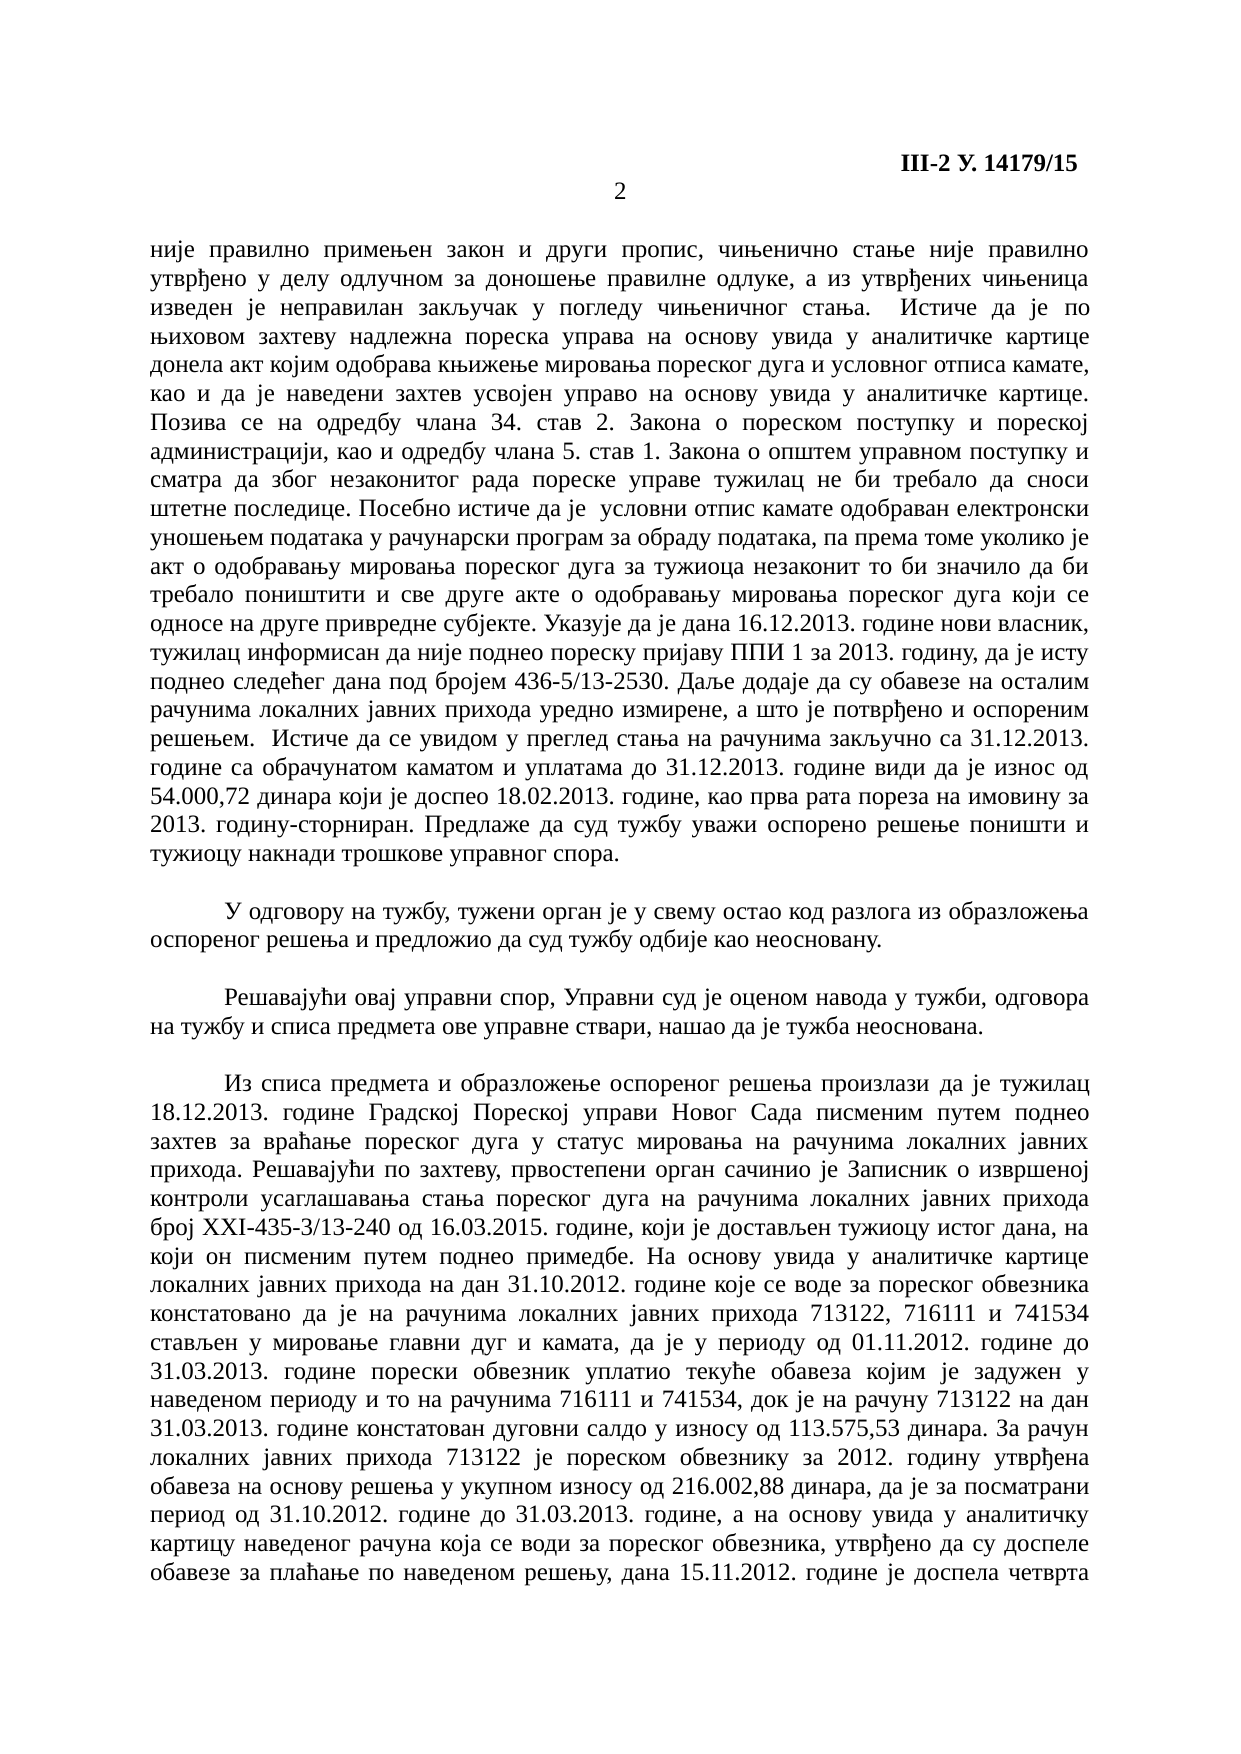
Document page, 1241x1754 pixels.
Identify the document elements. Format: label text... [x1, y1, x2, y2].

text Из списа предмета и образложење оспореног решења произлази да је тужилац 18.12.2013. године Градској Пореској управи Новог Сада писменим путем поднео захтев за враћање пореског дуга у статус мировања на рачунима локалних јавних прихода. Решавајући по захтеву, првостепени орган сачинио је Записник о извршеној контроли усаглашавања стања пореског дуга на рачунима локалних јавних прихода број ХХI-435-3/13-240 од 16.03.2015. године, који је достављен тужиоцу истог дана, на који он писменим путем поднео примедбе. На основу увида у аналитичке картице локалних јавних прихода на дан 31.10.2012. године које се воде за пореског обвезника констатовано да је на рачунима локалних јавних прихода 713122, 716111 и 741534 стављен у мировање главни дуг и камата, да је у периоду од 01.11.2012. године до 31.03.2013. године порески обвезник уплатио текуће обавеза којим је задужен у наведеном периоду и то на рачунима 716111 и 741534, док је на рачуну 713122 на дан 31.03.2013. године констатован дуговни салдо у износу од 113.575,53 динара. За рачун локалних јавних прихода 713122 је пореском обвезнику за 2012. годину утврђена обавеза на основу решења у укупном износу од 216.002,88 динара, да је за посматрани период од 31.10.2012. године до 31.03.2013. године, а на основу увида у аналитичку картицу наведеног рачуна која се води за пореског обвезника, утврђено да су доспеле обавезе за плаћање по наведеном решењу, дана 15.11.2012. године је доспела четврта [150, 1068, 1090, 1586]
text Решавајући овај управни спор, Управни суд је оценом навода у тужби, одговора на тужбу и списа предмета ове управне ствари, нашао да је тужба неоснована. [150, 982, 1090, 1039]
text није правилно примењен закон и други пропис, чињенично стање није правилно утврђено у делу одлучном за доношење правилне одлуке, а из утврђених чињеница изведен је неправилан закључак у погледу чињеничног стања. Истиче да је по њиховом захтеву надлежна пореска управа на основу увида у аналитичке картице донела акт којим одобрава књижење мировања пореског дуга и условног отписа камате, као и да је наведени захтев усвојен управо на основу увида у аналитичке картице. Позива се на одредбу члана 34. став 2. Закона о пореском поступку и пореској администрацији, као и одредбу члана 5. став 1. Закона о општем управном поступку и сматра да због незаконитог рада пореске управе тужилац не би требало да сноси штетне последице. Посебно истиче да је условни отпис камате одобраван електронски уношењем података у рачунарски програм за обраду података, па према томе уколико је акт о одобравању мировања пореског дуга за тужиоца незаконит то би значило да би требало поништити и све друге акте о одобравању мировања пореског дуга који се односе на друге привредне субјекте. Указује да је дана 16.12.2013. године нови власник, тужилац информисан да није поднео пореску пријаву ППИ 1 за 2013. годину, да је исту поднео следећег дана под бројем 436-5/13-2530. Даље додаје да су обавезе на осталим рачунима локалних јавних прихода уредно измирене, а што је потврђено и оспореним решењем. Истиче да се увидом у преглед стања на рачунима закључно са 31.12.2013. године са обрачунатом каматом и уплатама до 31.12.2013. године види да је износ од 54.000,72 динара који је доспео 18.02.2013. године, као прва рата пореза на имовину за 2013. годину-сторниран. Предлаже да суд тужбу уважи оспорено решење поништи и тужиоцу накнади трошкове управног спора. [150, 234, 1090, 867]
text У одговору на тужбу, тужени орган је у свему остао код разлога из образложења оспореног решења и предложио да суд тужбу одбије као неосновану. [150, 896, 1090, 953]
